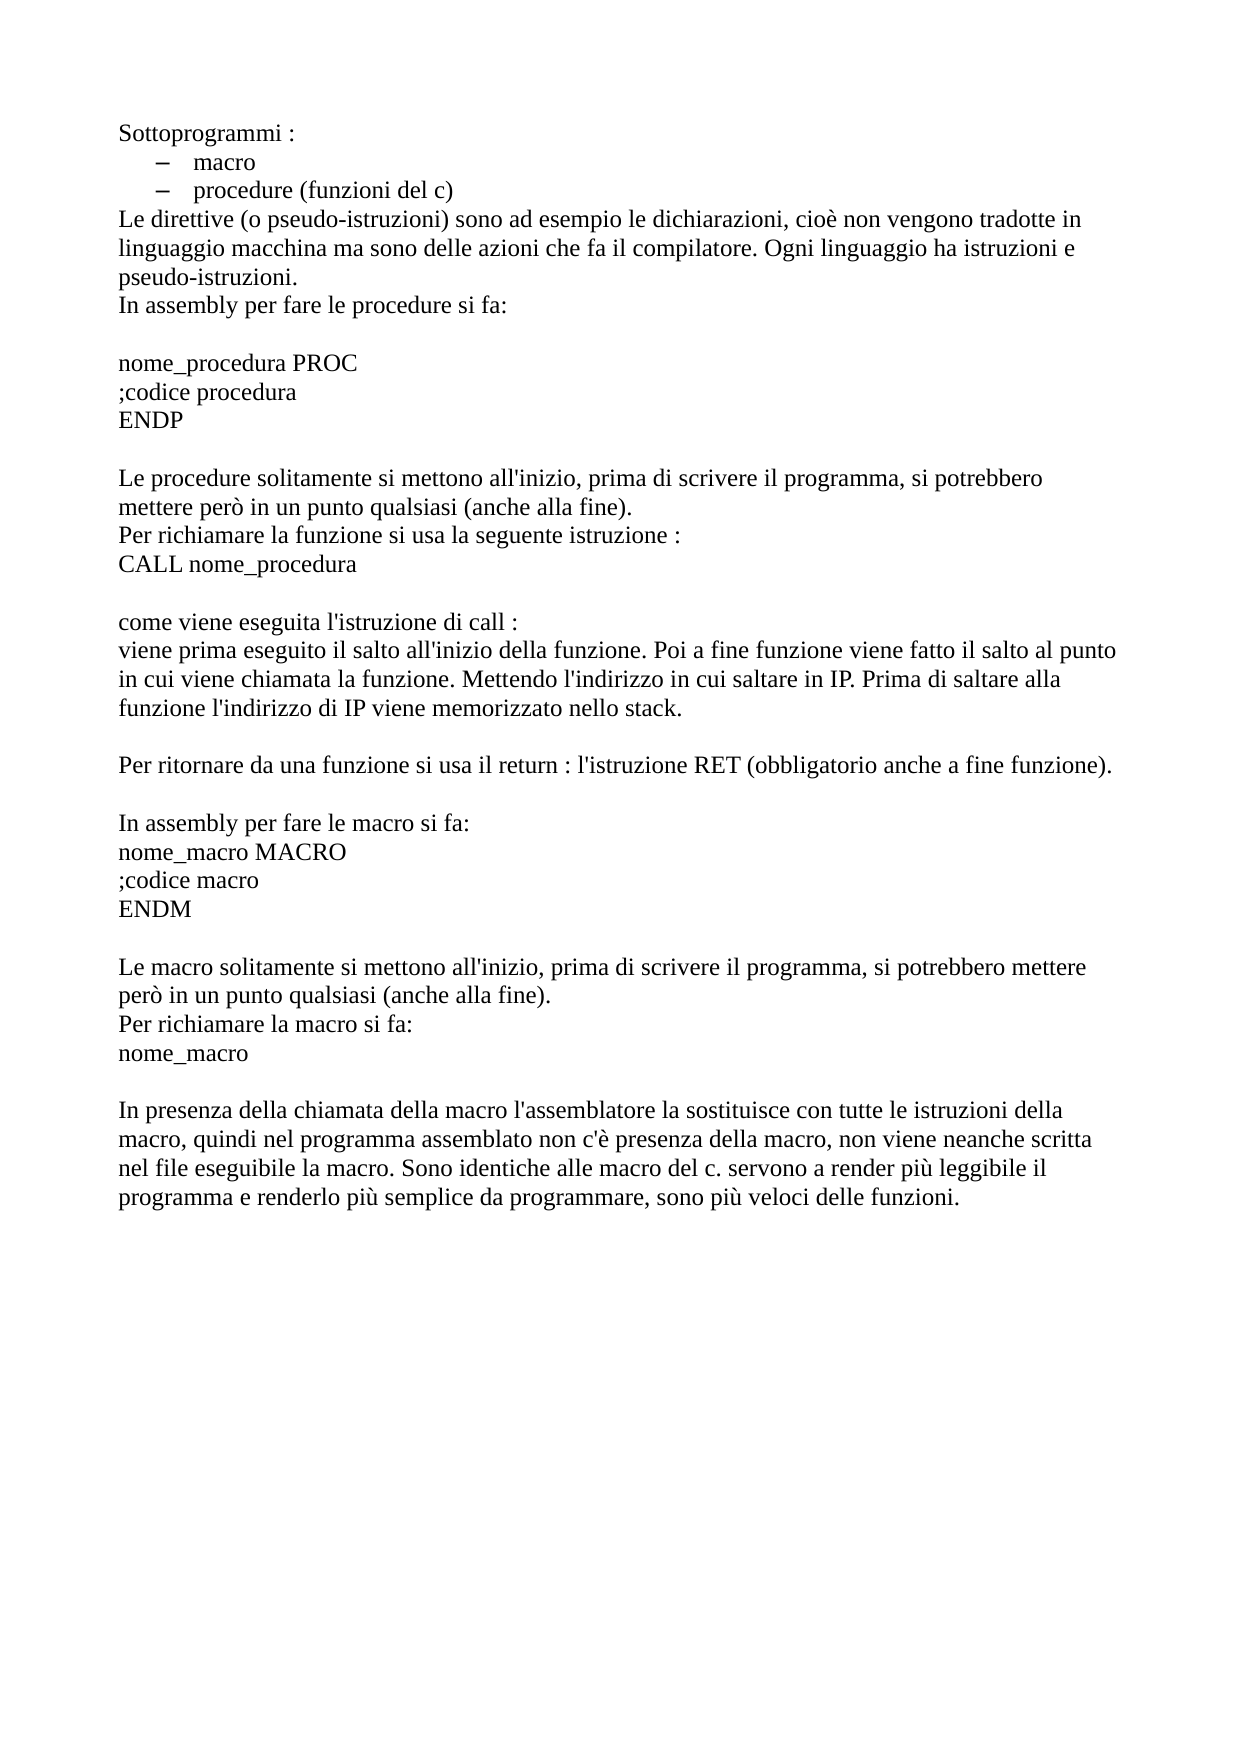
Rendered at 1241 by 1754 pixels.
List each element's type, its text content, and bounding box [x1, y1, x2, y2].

text Per ritornare da una funzione si usa il return : l'istruzione RET (obbligatorio anche a fine funzione). [118, 751, 1122, 779]
text ;codice macro [118, 866, 1122, 894]
list procedure (funzioni del c) [156, 176, 1122, 204]
text In assembly per fare le procedure si fa: [118, 291, 1122, 319]
text come viene eseguita l'istruzione di call : [118, 607, 1122, 636]
text Le macro solitamente si mettono all'inizio, prima di scrivere il programma, si potrebbero mettere però in un punto qualsiasi (anche alla fine). [118, 952, 1122, 1009]
text Le procedure solitamente si mettono all'inizio, prima di scrivere il programma, si potrebbero mettere però in un punto qualsiasi (anche alla fine). [118, 463, 1122, 521]
text Per richiamare la funzione si usa la seguente istruzione : [118, 521, 1122, 549]
text In assembly per fare le macro si fa: [118, 808, 1122, 837]
text Per richiamare la macro si fa: [118, 1009, 1122, 1038]
text nome_macro MACRO [118, 837, 1122, 866]
text ENDP [118, 406, 1122, 434]
list macro [156, 147, 1122, 176]
text ENDM [118, 894, 1122, 923]
text In presenza della chiamata della macro l'assemblatore la sostituisce con tutte le istruzioni della macro, quindi nel programma assemblato non c'è presenza della macro, non viene neanche scritta nel file eseguibile la macro. Sono identiche alle macro del c. servono a render più leggibile il programma e renderlo più semplice da programmare, sono più veloci delle funzioni. [118, 1096, 1122, 1211]
text nome_macro [118, 1038, 1122, 1067]
text Le direttive (o pseudo-istruzioni) sono ad esempio le dichiarazioni, cioè non vengono tradotte in linguaggio macchina ma sono delle azioni che fa il compilatore. Ogni linguaggio ha istruzioni e pseudo-istruzioni. [118, 204, 1122, 291]
text ;codice procedura [118, 377, 1122, 406]
text Sottoprogrammi : [118, 118, 1122, 147]
text nome_procedura PROC [118, 348, 1122, 377]
text CALL nome_procedura [118, 549, 1122, 578]
text viene prima eseguito il salto all'inizio della funzione. Poi a fine funzione viene fatto il salto al punto in cui viene chiamata la funzione. Mettendo l'indirizzo in cui saltare in IP. Prima di saltare alla funzione l'indirizzo di IP viene memorizzato nello stack. [118, 636, 1122, 722]
